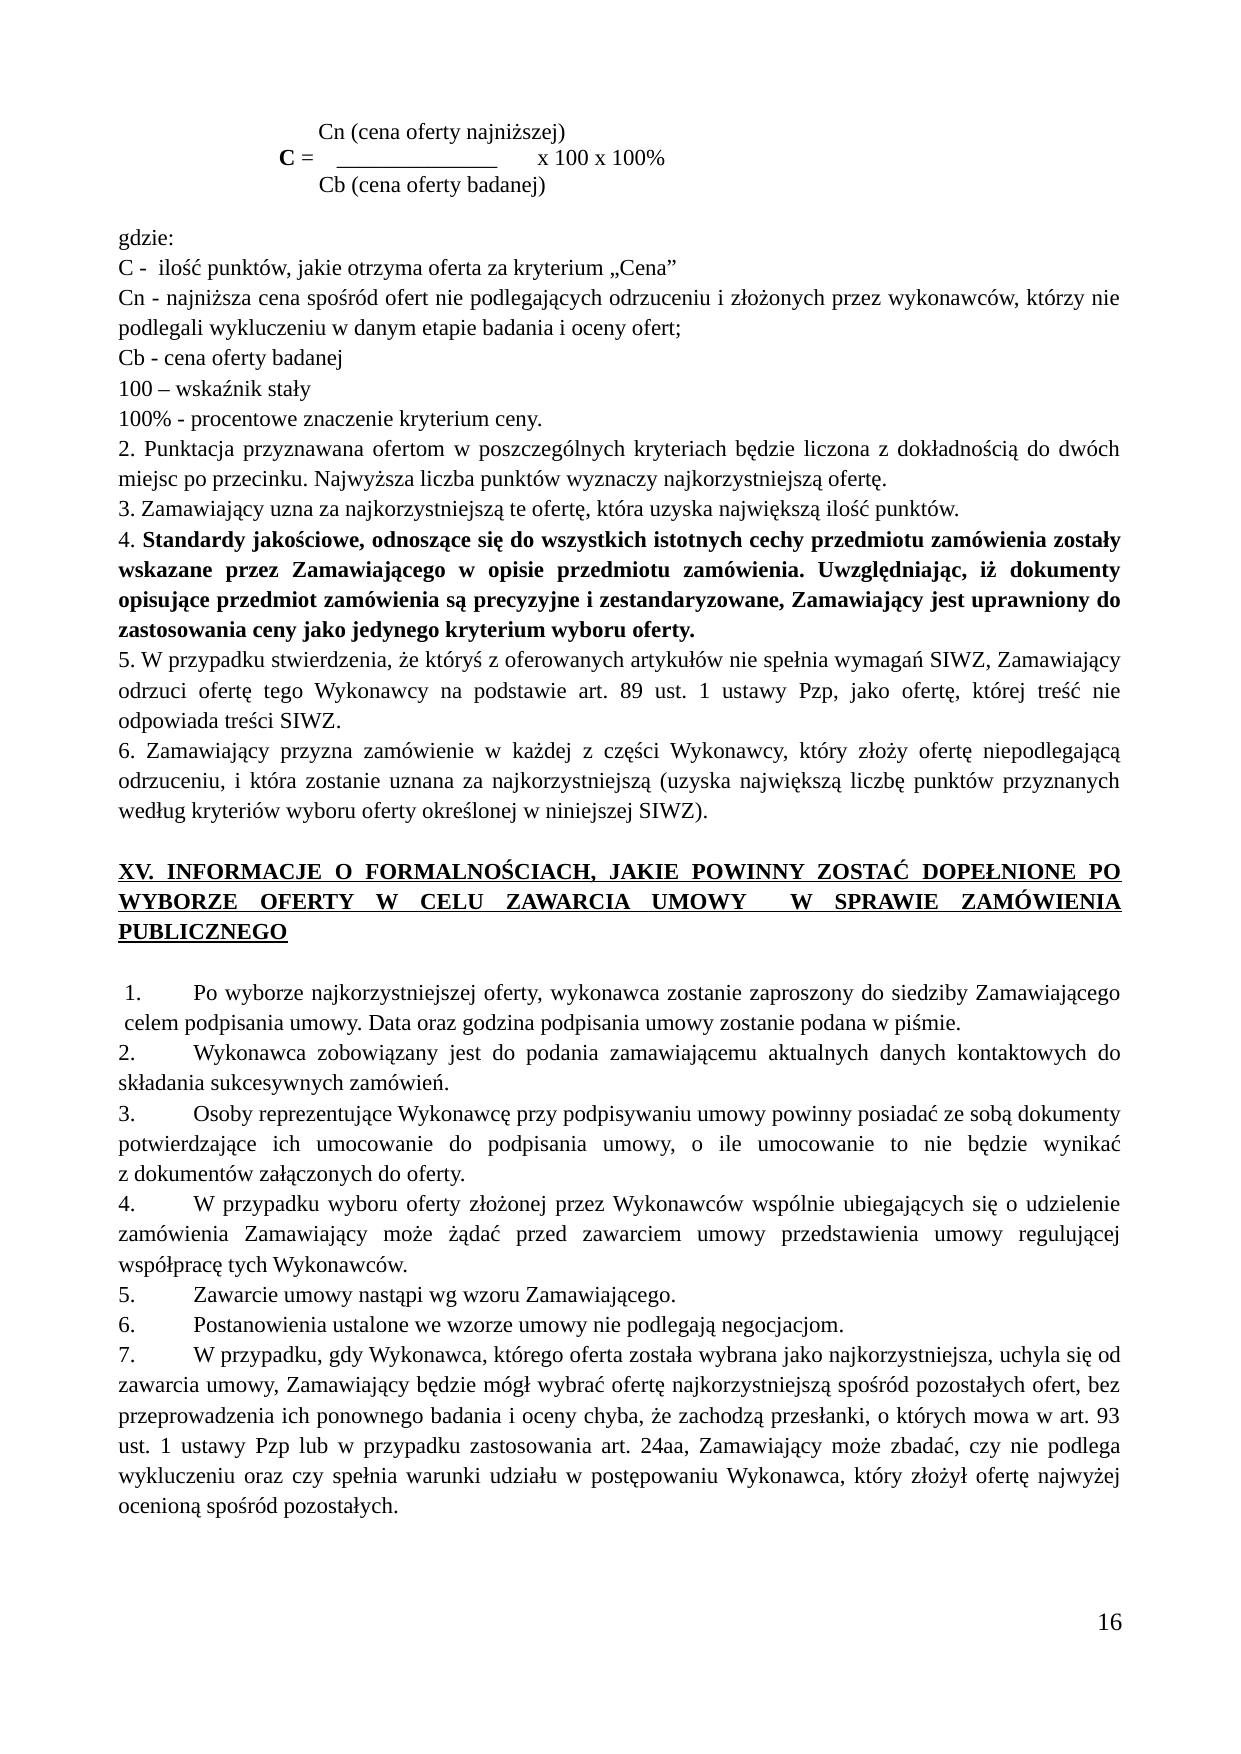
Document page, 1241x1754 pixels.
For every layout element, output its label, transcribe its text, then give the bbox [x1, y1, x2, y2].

text Cn - najniższa cena spośród ofert nie podlegających odrzuceniu i złożonych przez wykonawców, którzy nie podlegali wykluczeniu w danym etapie badania i oceny ofert; [118, 284, 1122, 341]
text WYBORZE OFERTY W CELU ZAWARCIA UMOWY W SPRAWIE ZAMÓWIENIA [118, 882, 1122, 911]
list Postanowienia ustalone we wzorze umowy nie podlegają negocjacjom. [118, 1311, 1122, 1337]
text 4. Standardy jakościowe, odnoszące się do wszystkich istotnych cechy przedmiotu zamówienia zostały wskazane przez Zamawiającego w opisie przedmiotu zamówienia. Uwzględniając, iż dokumenty opisujące przedmiot zamówienia są precyzyjne i zestandaryzowane, Zamawiający jest uprawniony do zastosowania ceny jako jedynego kryterium wyboru oferty. [118, 526, 1122, 643]
text Cn (cena oferty najniższej) [118, 118, 1122, 144]
text gdzie: [118, 223, 1122, 250]
text XV. INFORMACJE O FORMALNOŚCIACH, JAKIE POWINNY ZOSTAĆ DOPEŁNIONE PO [118, 858, 1122, 881]
text 5. W przypadku stwierdzenia, że któryś z oferowanych artykułów nie spełnia wymagań SIWZ, Zamawiający odrzuci ofertę tego Wykonawcy na podstawie art. 89 ust. 1 ustawy Pzp, jako ofertę, której treść nie odpowiada treści SIWZ. [118, 646, 1122, 733]
list Osoby reprezentujące Wykonawcę przy podpisywaniu umowy powinny posiadać ze sobą dokumenty potwierdzające ich umocowanie do podpisania umowy, o ile umocowanie to nie będzie wynikać z dokumentów załączonych do oferty. [118, 1099, 1122, 1186]
text 2. Punktacja przyznawana ofertom w poszczególnych kryteriach będzie liczona z dokładnością do dwóch miejsc po przecinku. Najwyższa liczba punktów wyznaczy najkorzystniejszą ofertę. [118, 435, 1122, 492]
list Po wyborze najkorzystniejszej oferty, wykonawca zostanie zaproszony do siedziby Zamawiającego celem podpisania umowy. Data oraz godzina podpisania umowy zostanie podana w piśmie. [124, 979, 1122, 1035]
text 6. Zamawiający przyzna zamówienie w każdej z części Wykonawcy, który złoży ofertę niepodlegającą odrzuceniu, i która zostanie uznana za najkorzystniejszą (uzyska największą liczbę punktów przyznanych według kryteriów wyboru oferty określonej w niniejszej SIWZ). [118, 737, 1122, 824]
list W przypadku, gdy Wykonawca, którego oferta została wybrana jako najkorzystniejsza, uchyla się od zawarcia umowy, Zamawiający będzie mógł wybrać ofertę najkorzystniejszą spośród pozostałych ofert, bez przeprowadzenia ich ponownego badania i oceny chyba, że zachodzą przesłanki, o których mowa w art. 93 ust. 1 ustawy Pzp lub w przypadku zastosowania art. 24aa, Zamawiający może zbadać, czy nie podlega wykluczeniu oraz czy spełnia warunki udziału w postępowaniu Wykonawca, który złożył ofertę najwyżej ocenioną spośród pozostałych. [118, 1341, 1122, 1519]
text C - ilość punktów, jakie otrzyma oferta za kryterium „Cena” [118, 254, 1122, 280]
text 3. Zamawiający uzna za najkorzystniejszą te ofertę, która uzyska największą ilość punktów. [118, 495, 1122, 522]
text Cb - cena oferty badanej [118, 344, 1122, 371]
text PUBLICZNEGO [118, 912, 1122, 945]
text 100% - procentowe znaczenie kryterium ceny. [118, 405, 1122, 431]
list Wykonawca zobowiązany jest do podania zamawiającemu aktualnych danych kontaktowych do składania sukcesywnych zamówień. [118, 1039, 1122, 1096]
text 100 – wskaźnik stały [118, 374, 1122, 401]
list W przypadku wyboru oferty złożonej przez Wykonawców wspólnie ubiegających się o udzielenie zamówienia Zamawiający może żądać przed zawarciem umowy przedstawienia umowy regulującej współpracę tych Wykonawców. [118, 1190, 1122, 1277]
list Zawarcie umowy nastąpi wg wzoru Zamawiającego. [118, 1281, 1122, 1307]
text C = ______________ x 100 x 100% [118, 144, 1122, 171]
text Cb (cena oferty badanej) [118, 171, 1122, 197]
